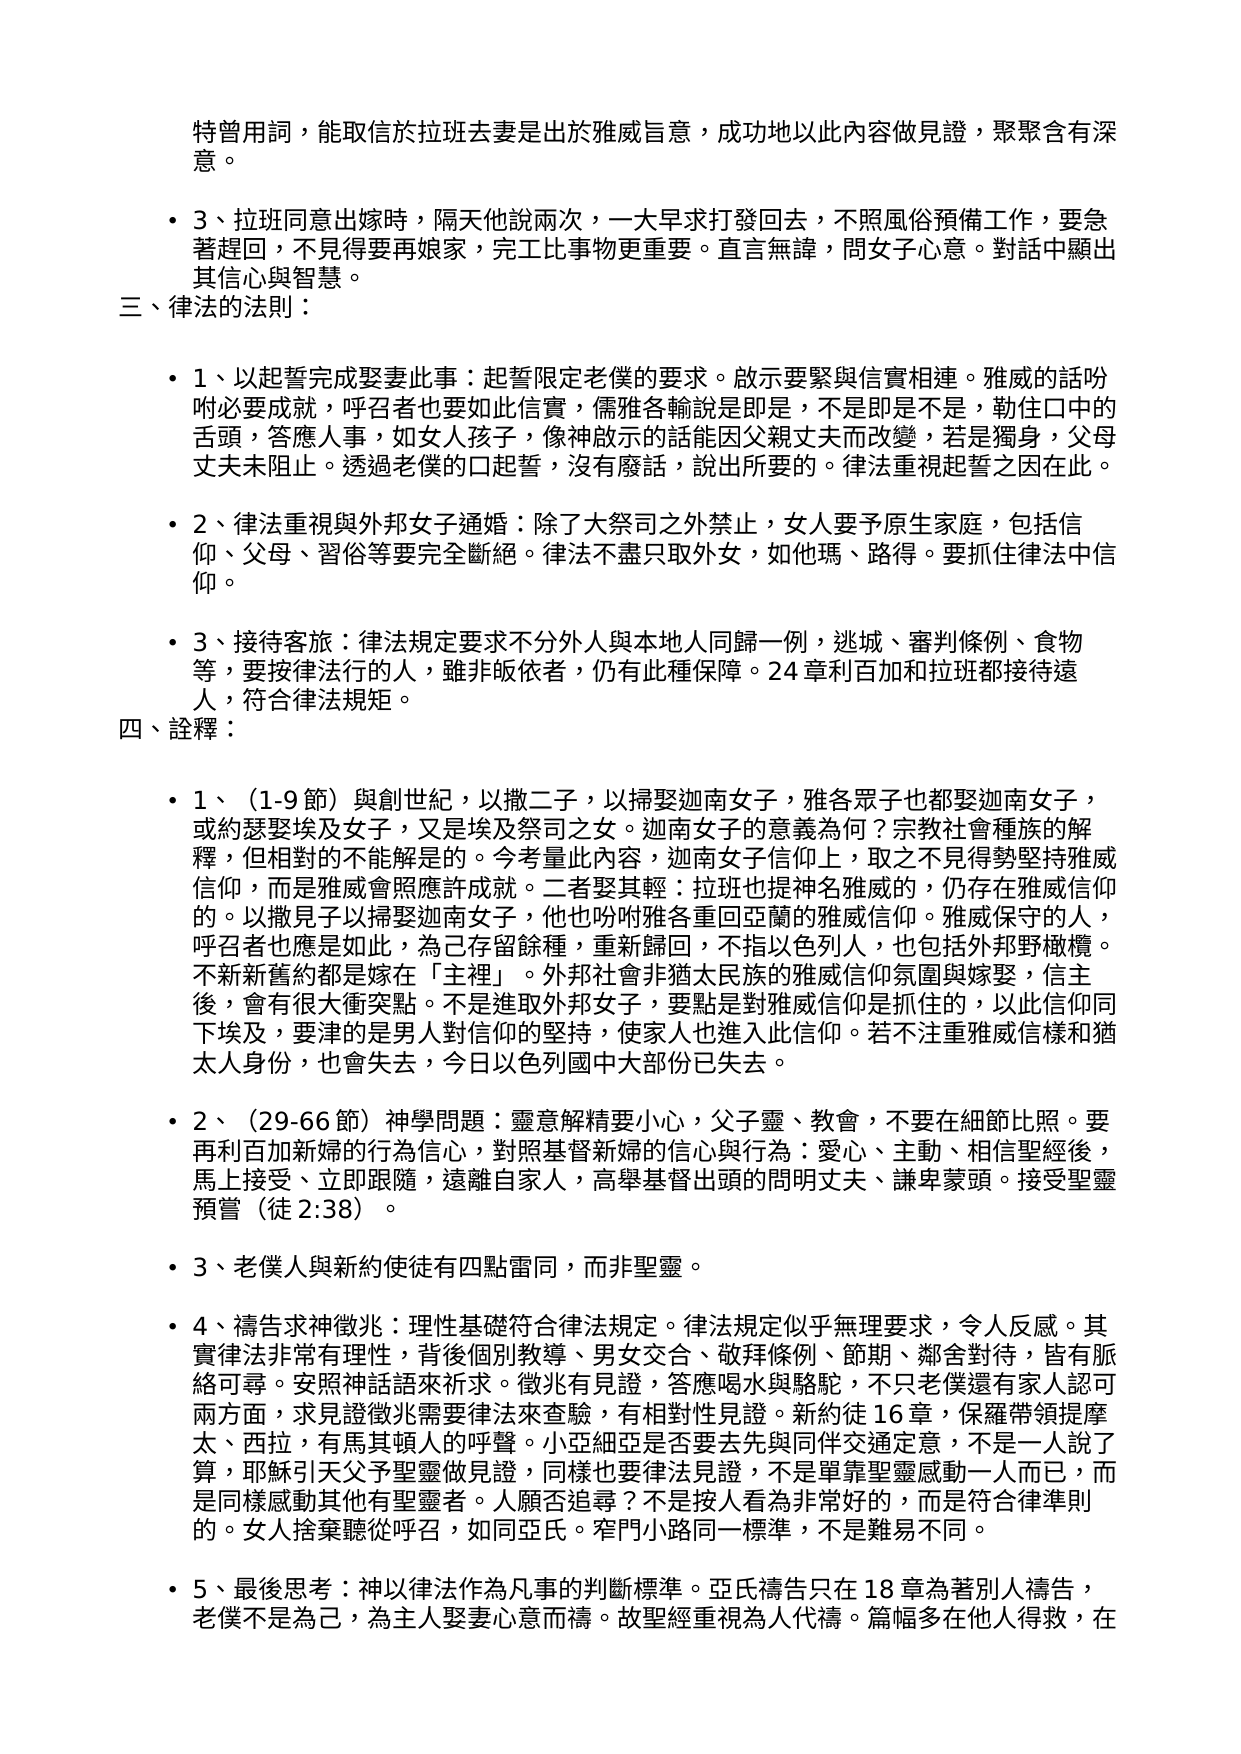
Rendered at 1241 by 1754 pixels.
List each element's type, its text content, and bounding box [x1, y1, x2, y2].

text 四、詮釋： [118, 715, 1122, 744]
list 4、禱告求神徵兆：理性基礎符合律法規定。律法規定似乎無理要求，令人反感。其實律法非常有理性，背後個別教導、男女交合、敬拜條例、節期、鄰舍對待，皆有脈絡可尋。安照神話語來祈求。徵兆有見證，答應喝水與駱駝，不只老僕還有家人認可兩方面，求見證徵兆需要律法來查驗，有相對性見證。新約徒16章，保羅帶領提摩太、西拉，有馬其頓人的呼聲。小亞細亞是否要去先與同伴交通定意，不是一人說了算，耶穌引天父予聖靈做見證，同樣也要律法見證，不是單靠聖靈感動一人而已，而是同樣感動其他有聖靈者。人願否追尋？不是按人看為非常好的，而是符合律準則的。女人捨棄聽從呼召，如同亞氏。窄門小路同一標準，不是難易不同。 [177, 1312, 1122, 1546]
list 5、最後思考：神以律法作為凡事的判斷標準。亞氏禱告只在18章為著別人禱告，老僕不是為己，為主人娶妻心意而禱。故聖經重視為人代禱。篇幅多在他人得救，在 [177, 1575, 1122, 1633]
list 3、老僕人與新約使徒有四點雷同，而非聖靈。 [177, 1254, 1122, 1283]
text 三、律法的法則： [118, 293, 1122, 323]
list 3、拉班同意出嫁時，隔天他說兩次，一大早求打發回去，不照風俗預備工作，要急著趕回，不見得要再娘家，完工比事物更重要。直言無諱，問女子心意。對話中顯出其信心與智慧。 [177, 206, 1122, 293]
list 1、以起誓完成娶妻此事：起誓限定老僕的要求。啟示要緊與信實相連。雅威的話吩咐必要成就，呼召者也要如此信實，儒雅各輸說是即是，不是即是不是，勒住口中的舌頭，答應人事，如女人孩子，像神啟示的話能因父親丈夫而改變，若是獨身，父母丈夫未阻止。透過老僕的口起誓，沒有廢話，說出所要的。律法重視起誓之因在此。 [177, 364, 1122, 481]
list 特曾用詞，能取信於拉班去妻是出於雅威旨意，成功地以此內容做見證，聚聚含有深意。 [177, 118, 1122, 176]
list 2、律法重視與外邦女子通婚：除了大祭司之外禁止，女人要予原生家庭，包括信仰、父母、習俗等要完全斷絕。律法不盡只取外女，如他瑪、路得。要抓住律法中信仰。 [177, 511, 1122, 598]
list 2、（29-66節）神學問題：靈意解精要小心，父子靈、教會，不要在細節比照。要再利百加新婦的行為信心，對照基督新婦的信心與行為：愛心、主動、相信聖經後，馬上接受、立即跟隨，遠離自家人，高舉基督出頭的問明丈夫、謙卑蒙頭。接受聖靈預嘗（徒2:38）。 [177, 1107, 1122, 1224]
list 1、（1-9節）與創世紀，以撒二子，以掃娶迦南女子，雅各眾子也都娶迦南女子，或約瑟娶埃及女子，又是埃及祭司之女。迦南女子的意義為何？宗教社會種族的解釋，但相對的不能解是的。今考量此內容，迦南女子信仰上，取之不見得勢堅持雅威信仰，而是雅威會照應許成就。二者娶其輕：拉班也提神名雅威的，仍存在雅威信仰的。以撒見子以掃娶迦南女子，他也吩咐雅各重回亞蘭的雅威信仰。雅威保守的人，呼召者也應是如此，為己存留餘種，重新歸回，不指以色列人，也包括外邦野橄欖。不新新舊約都是嫁在「主裡」。外邦社會非猶太民族的雅威信仰氛圍與嫁娶，信主後，會有很大衝突點。不是進取外邦女子，要點是對雅威信仰是抓住的，以此信仰同下埃及，要津的是男人對信仰的堅持，使家人也進入此信仰。若不注重雅威信樣和猶太人身份，也會失去，今日以色列國中大部份已失去。 [177, 786, 1122, 1078]
list 3、接待客旅：律法規定要求不分外人與本地人同歸一例，逃城、審判條例、食物等，要按律法行的人，雖非皈依者，仍有此種保障。24章利百加和拉班都接待遠人，符合律法規矩。 [177, 628, 1122, 715]
